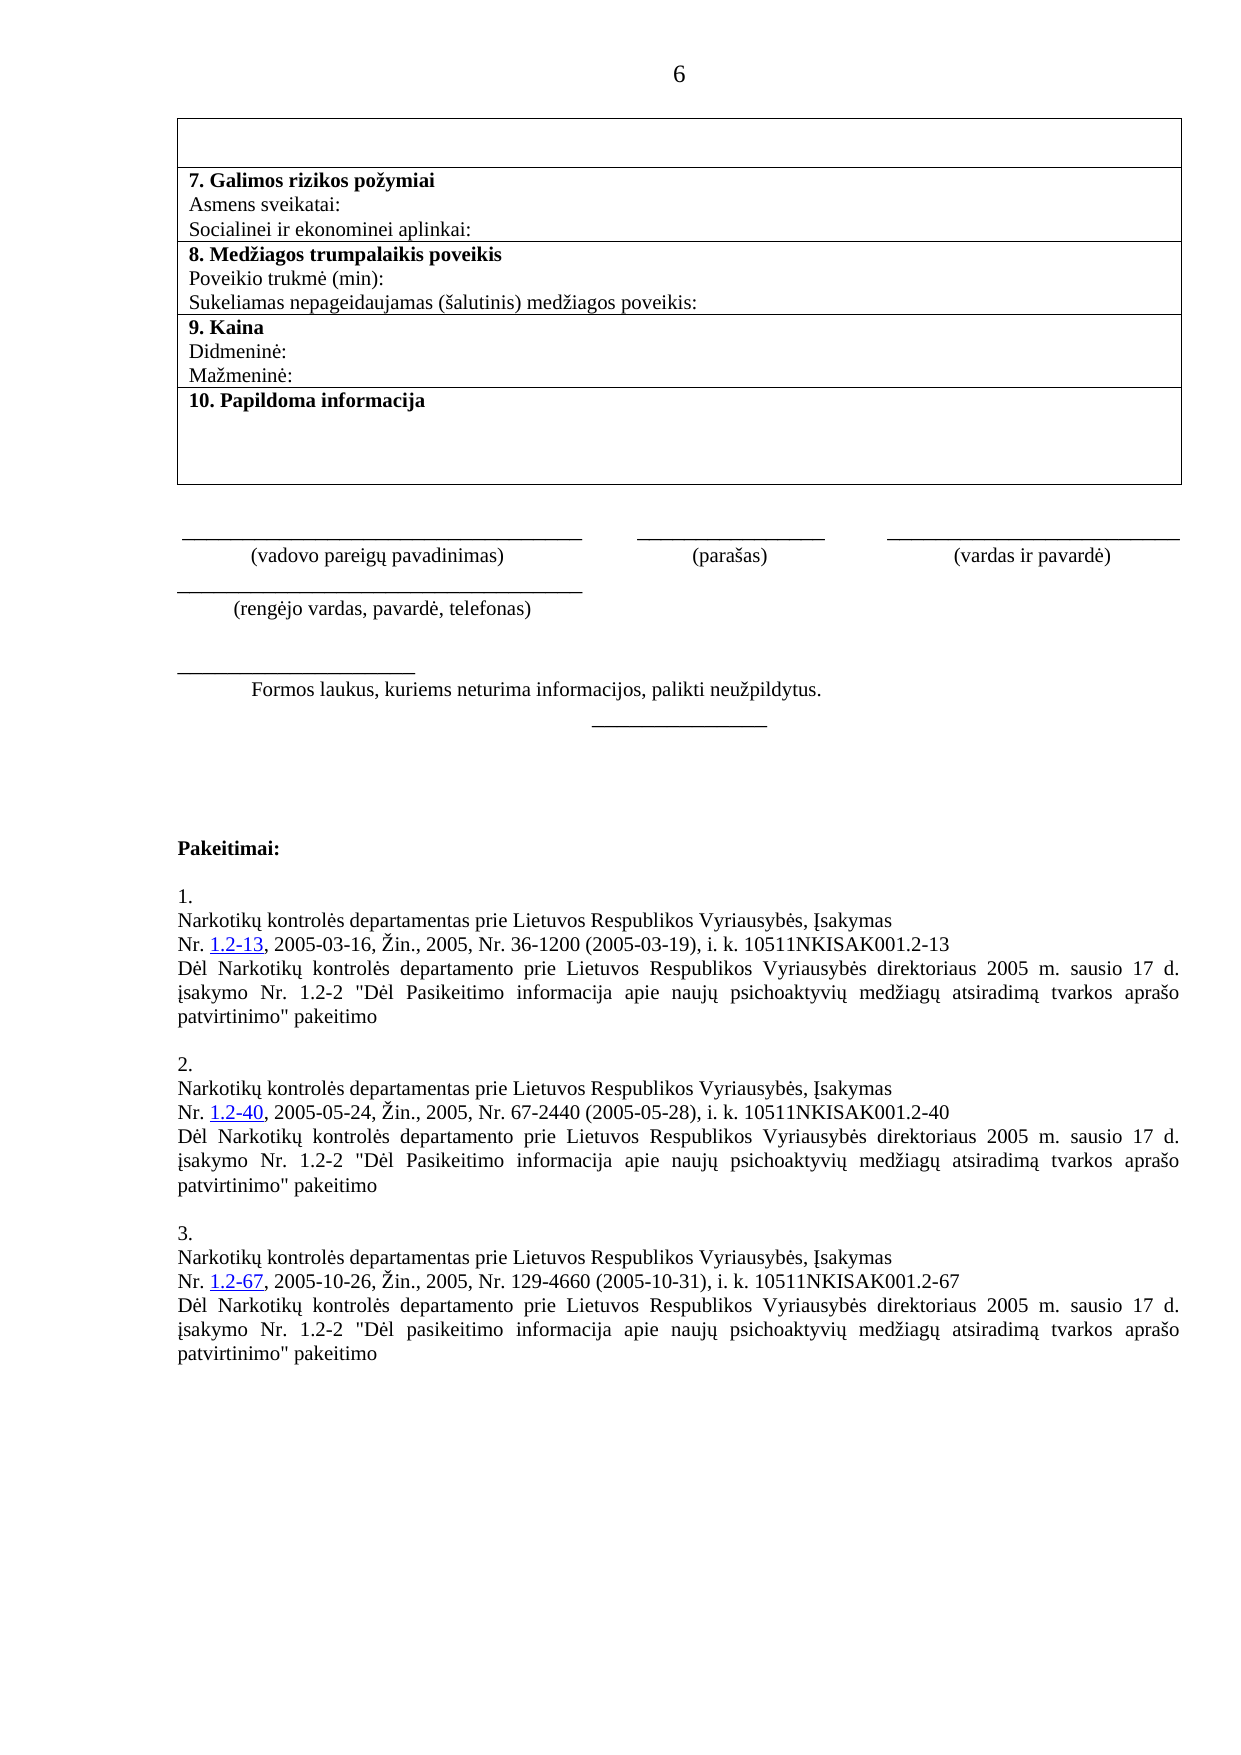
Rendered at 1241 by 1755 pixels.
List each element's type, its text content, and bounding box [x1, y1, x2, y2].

text ___________________ [177, 648, 1181, 677]
text Dėl Narkotikų kontrolės departamento prie Lietuvos Respublikos Vyriausybės direktoriaus 2005 m. sausio 17 d. įsakymo Nr. 1.2-2 "Dėl pasikeitimo informacija apie naujų psichoaktyvių medžiagų atsiradimą tvarkos aprašo patvirtinimo" pakeitimo [177, 1293, 1181, 1365]
text 1. [177, 884, 1181, 908]
text Dėl Narkotikų kontrolės departamento prie Lietuvos Respublikos Vyriausybės direktoriaus 2005 m. sausio 17 d. įsakymo Nr. 1.2-2 "Dėl Pasikeitimo informacija apie naujų psichoaktyvių medžiagų atsiradimą tvarkos aprašo patvirtinimo" pakeitimo [177, 956, 1181, 1028]
text ______________ [177, 701, 1181, 730]
table_cell 10. Papildoma informacija [178, 388, 1181, 484]
table_cell Poveikio trukmė (min): [178, 266, 1181, 290]
table_cell Sukeliamas nepageidaujamas (šalutinis) medžiagos poveikis: [178, 290, 1181, 314]
text Nr. 1.2-67, 2005-10-26, Žin., 2005, Nr. 129-4660 (2005-10-31), i. k. 10511NKISAK001.2-67 [177, 1269, 1181, 1293]
text Narkotikų kontrolės departamentas prie Lietuvos Respublikos Vyriausybės, Įsakymas [177, 908, 1181, 932]
text Narkotikų kontrolės departamentas prie Lietuvos Respublikos Vyriausybės, Įsakymas [177, 1245, 1181, 1269]
text Formos laukus, kuriems neturima informacijos, palikti neužpildytus. [177, 677, 1181, 701]
text Pakeitimai: [177, 836, 1181, 860]
text Narkotikų kontrolės departamentas prie Lietuvos Respublikos Vyriausybės, Įsakymas [177, 1076, 1181, 1100]
table_cell Asmens sveikatai: [178, 193, 1181, 216]
table_cell 7. Galimos rizikos požymiai [178, 168, 1181, 192]
table_cell 9. Kaina Didmeninė: Mažmeninė: [178, 315, 1181, 387]
text (vadovo pareigų pavadinimas) (parašas) (vardas ir pavardė) [177, 543, 1181, 567]
text 3. [177, 1221, 1181, 1245]
table_cell [178, 119, 1181, 167]
text (rengėjo vardas, pavardė, telefonas) [177, 596, 1181, 620]
text Nr. 1.2-40, 2005-05-24, Žin., 2005, Nr. 67-2440 (2005-05-28), i. k. 10511NKISAK001.2-40 [177, 1100, 1181, 1124]
text Nr. 1.2-13, 2005-03-16, Žin., 2005, Nr. 36-1200 (2005-03-19), i. k. 10511NKISAK001.2-13 [177, 932, 1181, 956]
text 2. [177, 1052, 1181, 1076]
table_cell 8. Medžiagos trumpalaikis poveikis [178, 242, 1181, 266]
table_cell Socialinei ir ekonominei aplinkai: [178, 216, 1181, 241]
text Dėl Narkotikų kontrolės departamento prie Lietuvos Respublikos Vyriausybės direktoriaus 2005 m. sausio 17 d. įsakymo Nr. 1.2-2 "Dėl Pasikeitimo informacija apie naujų psichoaktyvių medžiagų atsiradimą tvarkos aprašo patvirtinimo" pakeitimo [177, 1124, 1181, 1197]
